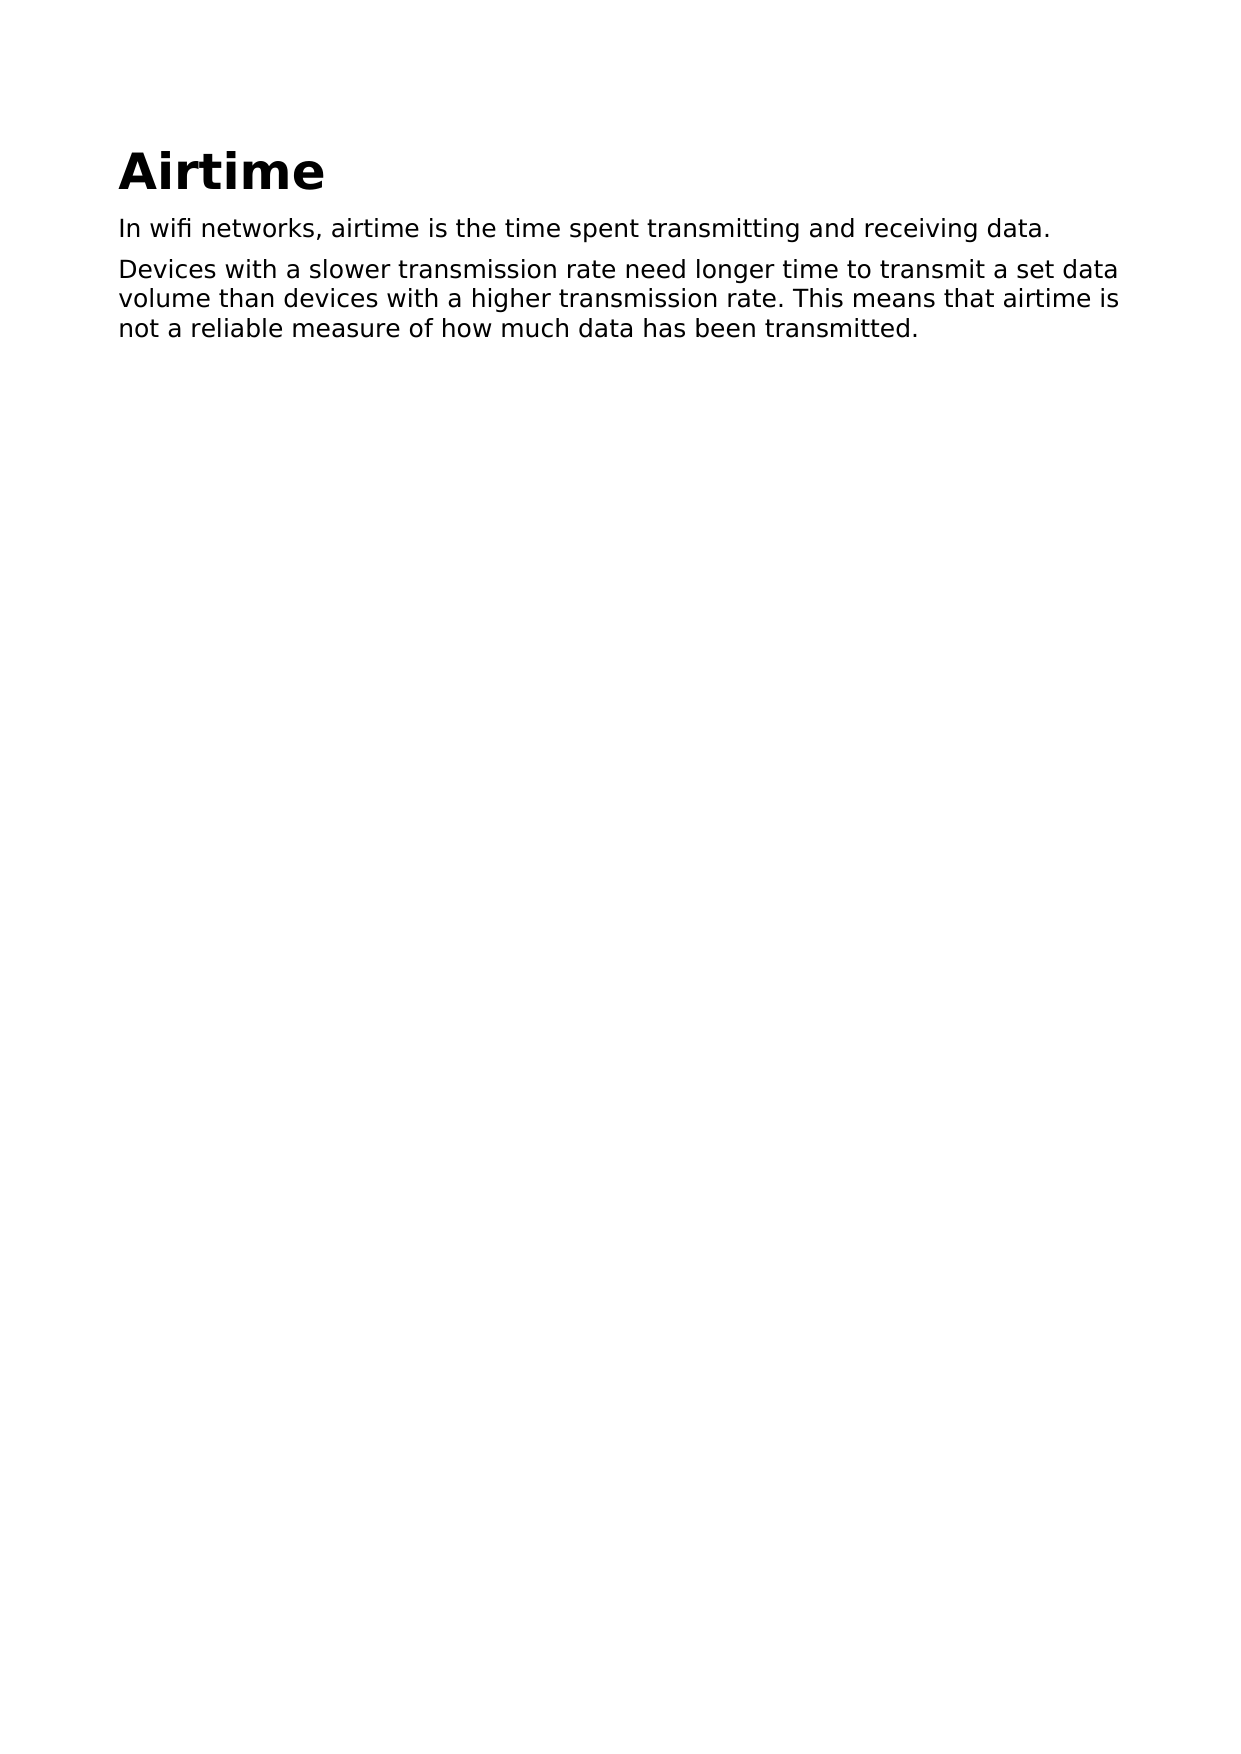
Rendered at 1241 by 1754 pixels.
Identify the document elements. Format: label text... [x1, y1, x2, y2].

text Devices with a slower transmission rate need longer time to transmit a set data volume than devices with a higher transmission rate. This means that airtime is not a reliable measure of how much data has been transmitted. [118, 256, 1122, 343]
subtitle Airtime [118, 143, 1122, 201]
text In wifi networks, airtime is the time spent transmitting and receiving data. [118, 214, 1122, 243]
